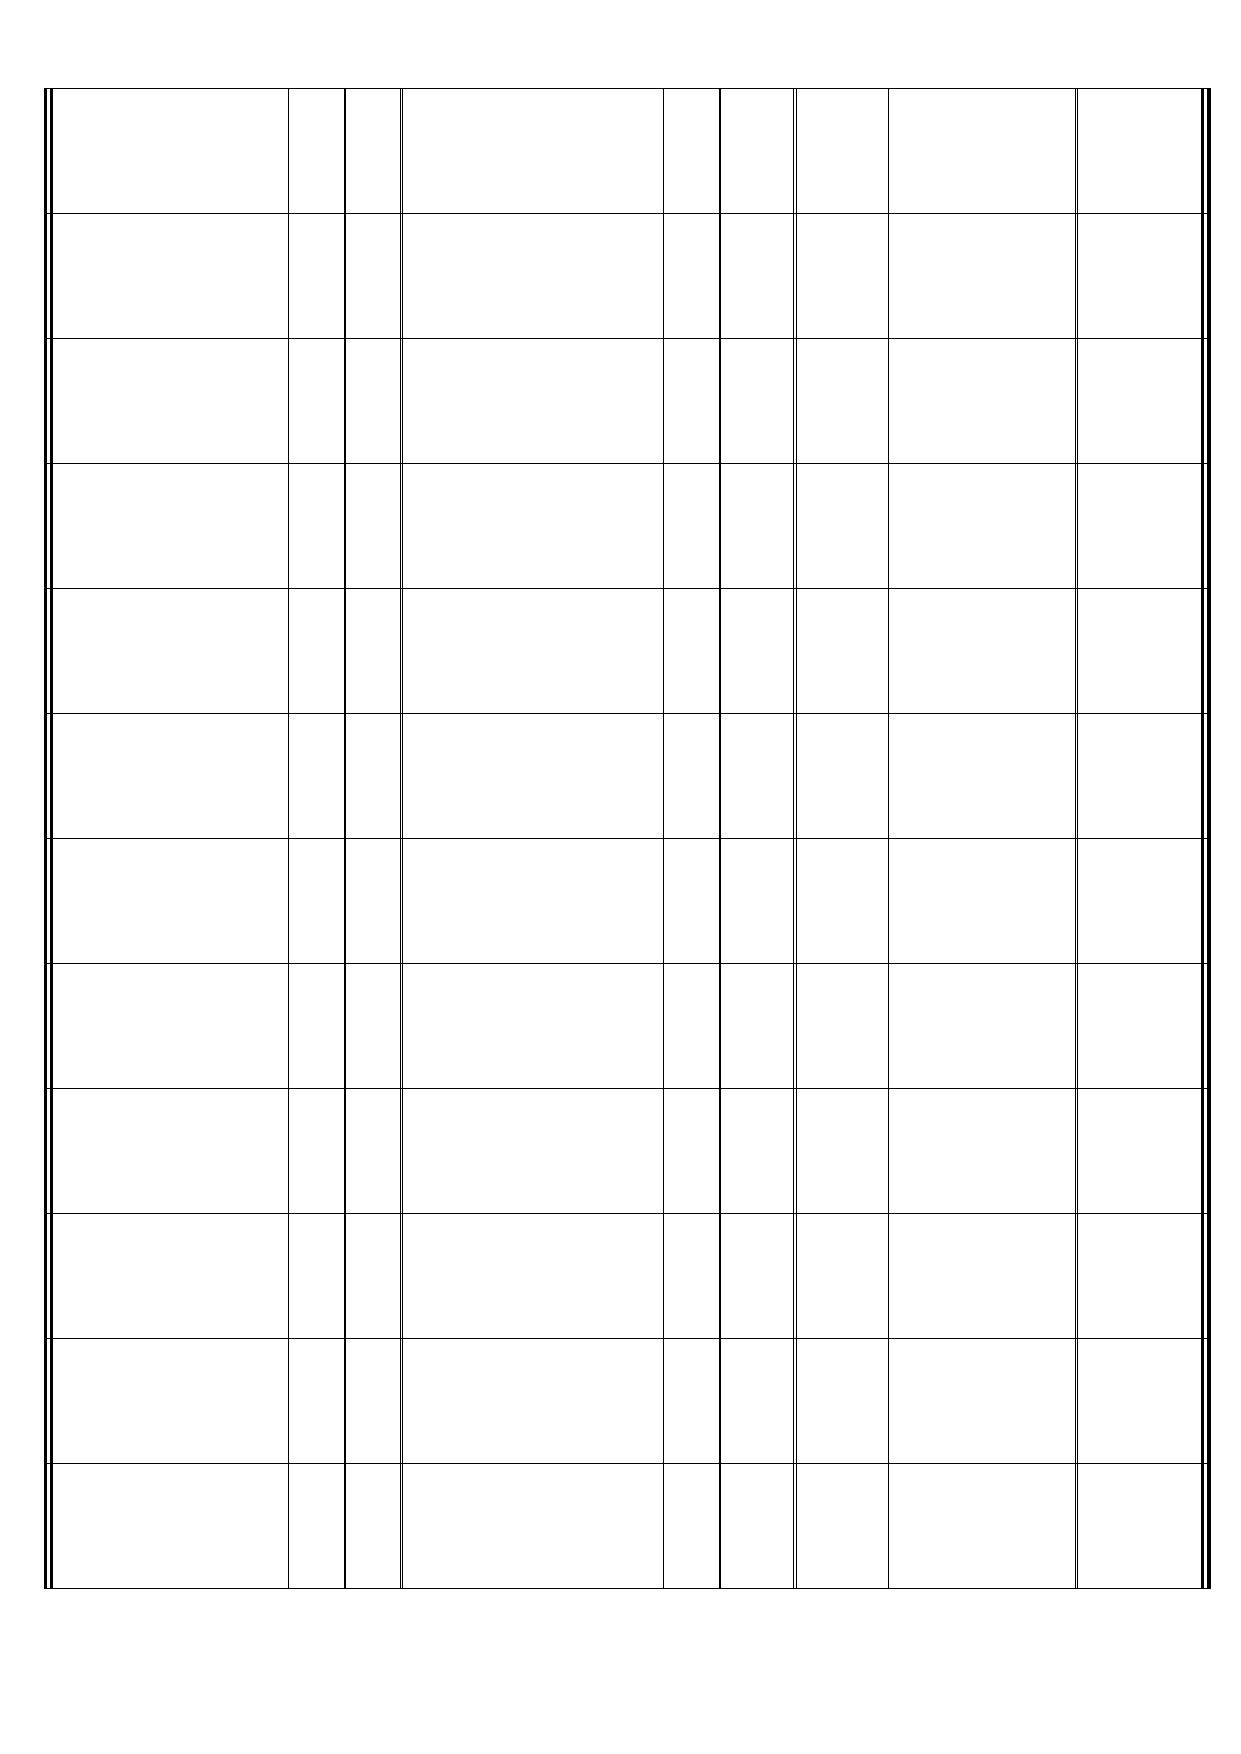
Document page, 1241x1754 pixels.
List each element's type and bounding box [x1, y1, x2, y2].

table_cell [889, 1089, 1075, 1213]
table_cell [346, 589, 400, 713]
table_cell [664, 1339, 719, 1463]
table_cell [53, 1464, 288, 1588]
table_cell [289, 339, 344, 463]
table_cell [797, 1089, 888, 1213]
table_cell [403, 1089, 663, 1213]
table_cell [403, 839, 663, 963]
table_cell [797, 839, 888, 963]
table_cell [53, 464, 288, 588]
table_cell [889, 464, 1075, 588]
table_cell [889, 964, 1075, 1088]
table_cell [403, 964, 663, 1088]
table_cell [797, 1339, 888, 1463]
table_cell [403, 714, 663, 838]
table_cell [403, 214, 663, 338]
table_cell [721, 839, 793, 963]
table_cell [346, 1339, 400, 1463]
table_cell [403, 589, 663, 713]
table_cell [797, 714, 888, 838]
table_cell [346, 1089, 400, 1213]
table_cell [289, 714, 344, 838]
table_cell [346, 714, 400, 838]
table_cell [346, 464, 400, 588]
table_cell [797, 339, 888, 463]
table_cell [289, 1339, 344, 1463]
table_cell [403, 464, 663, 588]
table_cell [53, 214, 288, 338]
table_cell [403, 1339, 663, 1463]
table_cell [797, 1464, 888, 1588]
table_cell [721, 1339, 793, 1463]
table_cell [1078, 339, 1201, 463]
table_cell [53, 1214, 288, 1338]
table_cell [721, 339, 793, 463]
table_cell [1078, 1089, 1201, 1213]
table_cell [53, 964, 288, 1088]
table_cell [721, 214, 793, 338]
table_cell [889, 1464, 1075, 1588]
table_cell [889, 839, 1075, 963]
table_cell [889, 214, 1075, 338]
table_cell [289, 964, 344, 1088]
table_cell [797, 214, 888, 338]
table_cell [1078, 1214, 1201, 1338]
table_cell [1078, 714, 1201, 838]
table_cell [346, 964, 400, 1088]
table_cell [289, 589, 344, 713]
table_cell [289, 1214, 344, 1338]
table_cell [721, 1089, 793, 1213]
table_cell [664, 89, 719, 213]
table_cell [721, 589, 793, 713]
table_cell [797, 589, 888, 713]
table_cell [53, 89, 288, 213]
table_cell [1078, 214, 1201, 338]
table_cell [1078, 1339, 1201, 1463]
table_cell [346, 89, 400, 213]
table_cell [889, 339, 1075, 463]
table_cell [403, 1464, 663, 1588]
table_cell [797, 1214, 888, 1338]
table_cell [289, 464, 344, 588]
table_cell [721, 714, 793, 838]
table_cell [721, 1464, 793, 1588]
table_cell [1078, 839, 1201, 963]
table_cell [1078, 964, 1201, 1088]
table_cell [1078, 89, 1201, 213]
table_cell [289, 214, 344, 338]
table_cell [1078, 1464, 1201, 1588]
table_cell [1078, 589, 1201, 713]
table_cell [889, 589, 1075, 713]
table_cell [289, 1464, 344, 1588]
table_cell [889, 89, 1075, 213]
table_cell [53, 839, 288, 963]
table_cell [53, 1339, 288, 1463]
table_cell [721, 1214, 793, 1338]
table_cell [889, 1339, 1075, 1463]
table_cell [53, 589, 288, 713]
table_cell [1078, 464, 1201, 588]
table_cell [797, 964, 888, 1088]
table_cell [53, 1089, 288, 1213]
table_cell [721, 89, 793, 213]
table_cell [721, 464, 793, 588]
table_cell [403, 89, 663, 213]
table_cell [664, 714, 719, 838]
table_cell [403, 1214, 663, 1338]
table_cell [664, 339, 719, 463]
table_cell [664, 839, 719, 963]
table_cell [346, 214, 400, 338]
table_cell [889, 714, 1075, 838]
table_cell [346, 339, 400, 463]
table_cell [797, 464, 888, 588]
table_cell [346, 1214, 400, 1338]
table_cell [889, 1214, 1075, 1338]
table_cell [664, 1089, 719, 1213]
table_cell [289, 839, 344, 963]
table_cell [403, 339, 663, 463]
table_cell [664, 1464, 719, 1588]
table_cell [53, 714, 288, 838]
table_cell [664, 214, 719, 338]
table_cell [664, 1214, 719, 1338]
table_cell [289, 1089, 344, 1213]
table_cell [53, 339, 288, 463]
table_cell [289, 89, 344, 213]
table_cell [664, 464, 719, 588]
table_cell [346, 839, 400, 963]
table_cell [664, 964, 719, 1088]
table_cell [721, 964, 793, 1088]
table_cell [664, 589, 719, 713]
table_cell [346, 1464, 400, 1588]
table_cell [797, 89, 888, 213]
